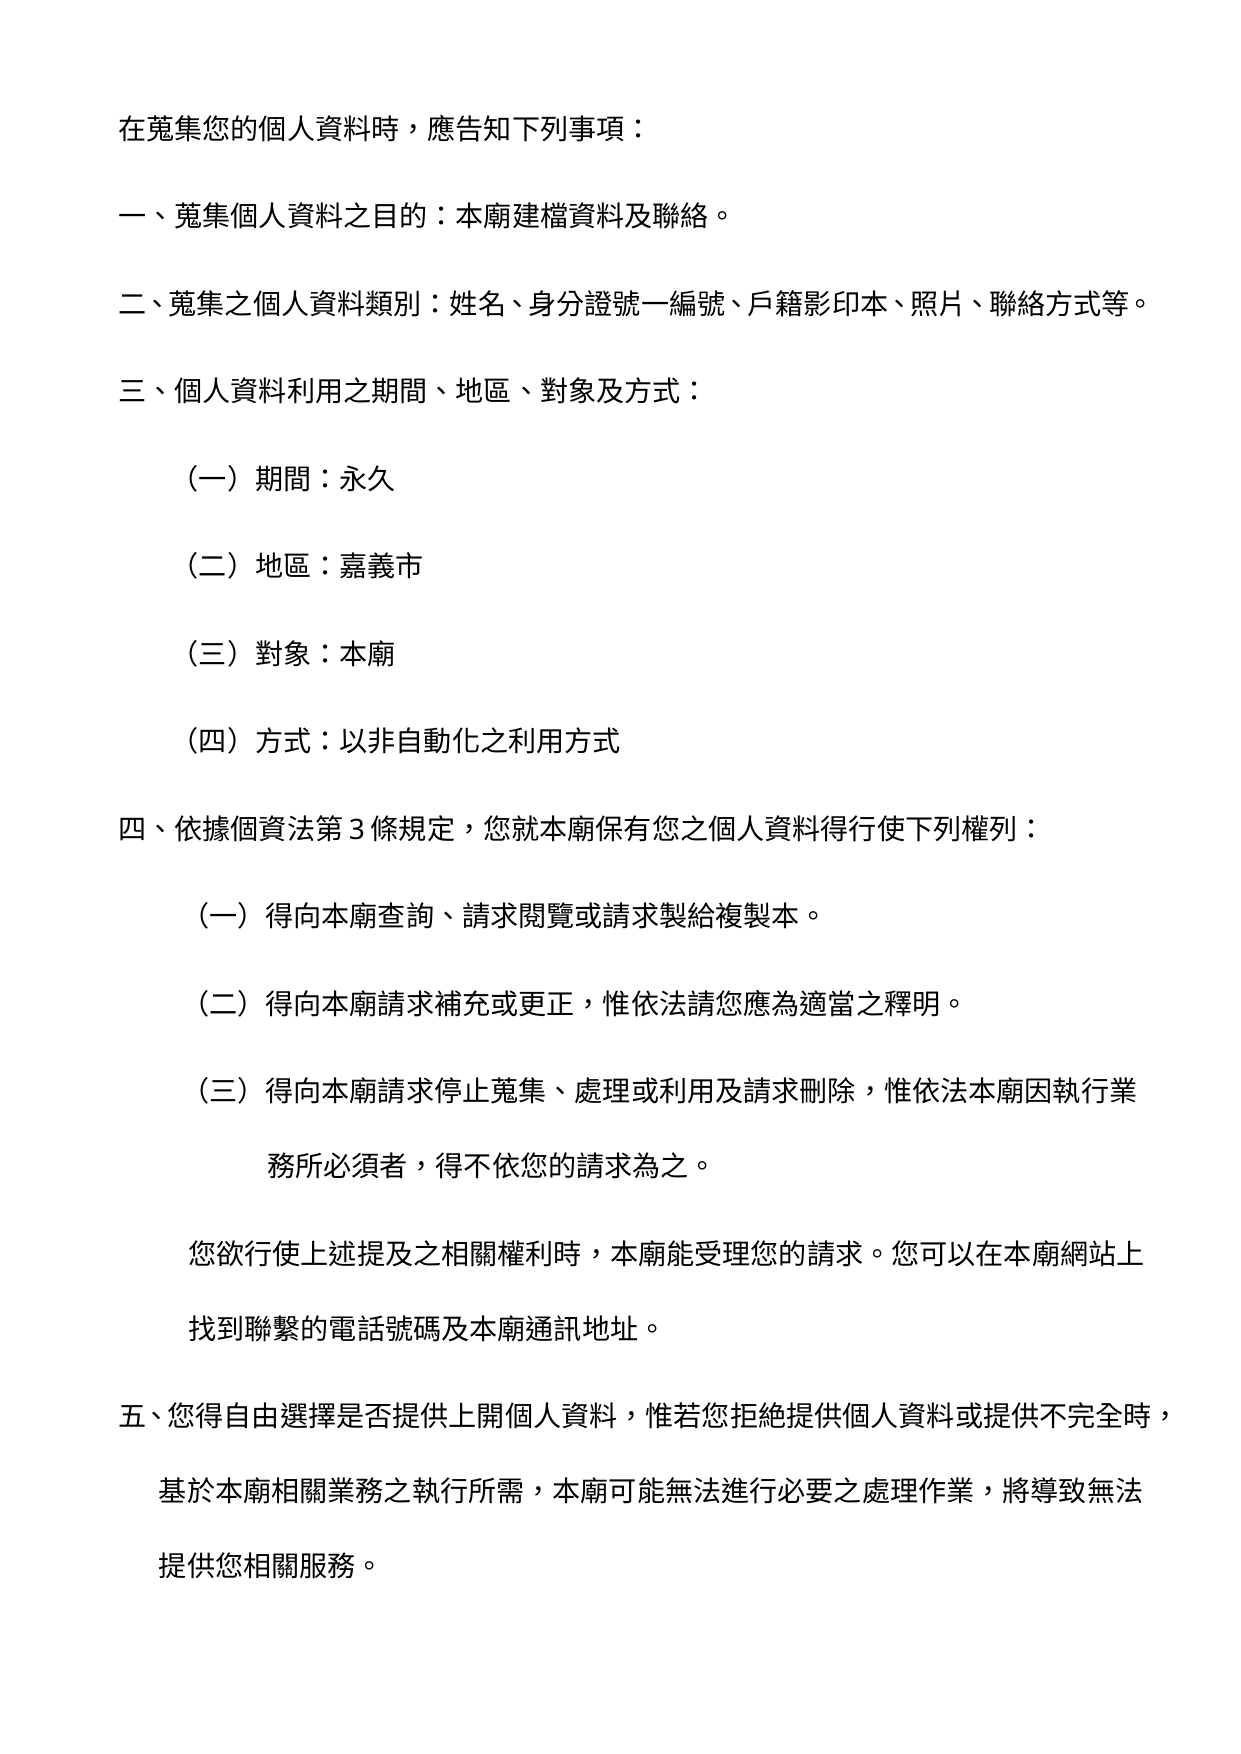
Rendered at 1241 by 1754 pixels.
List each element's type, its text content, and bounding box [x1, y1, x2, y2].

text （三）對象：本廟 [118, 614, 1152, 689]
text 三、個人資料利用之期間、地區、對象及方式： [118, 352, 1152, 427]
text 在蒐集您的個人資料時，應告知下列事項： [118, 89, 1152, 164]
text （一）得向本廟查詢、請求閱覽或請求製給複製本。 [181, 877, 1152, 952]
text 一、蒐集個人資料之目的：本廟建檔資料及聯絡。 [118, 177, 1152, 252]
text （二）地區：嘉義市 [118, 527, 1152, 602]
text （四）方式：以非自動化之利用方式 [118, 702, 1152, 777]
text 您欲行使上述提及之相關權利時，本廟能受理您的請求。您可以在本廟網站上找到聯繫的電話號碼及本廟通訊地址。 [188, 1214, 1152, 1364]
text （三）得向本廟請求停止蒐集、處理或利用及請求刪除，惟依法本廟因執行業務所必須者，得不依您的請求為之。 [181, 1052, 1152, 1202]
text 五、您得自由選擇是否提供上開個人資料，惟若您拒絶提供個人資料或提供不完全時，基於本廟相關業務之執行所需，本廟可能無法進行必要之處理作業，將導致無法提供您相關服務。 [118, 1377, 1152, 1602]
text （二）得向本廟請求補充或更正，惟依法請您應為適當之釋明。 [181, 964, 1152, 1039]
text 四、依據個資法第3條規定，您就本廟保有您之個人資料得行使下列權列： [118, 789, 1152, 864]
text （一）期間：永久 [118, 439, 1152, 514]
text 二、蒐集之個人資料類別：姓名、身分證號一編號、戶籍影印本、照片、聯絡方式等。 [118, 264, 1152, 339]
